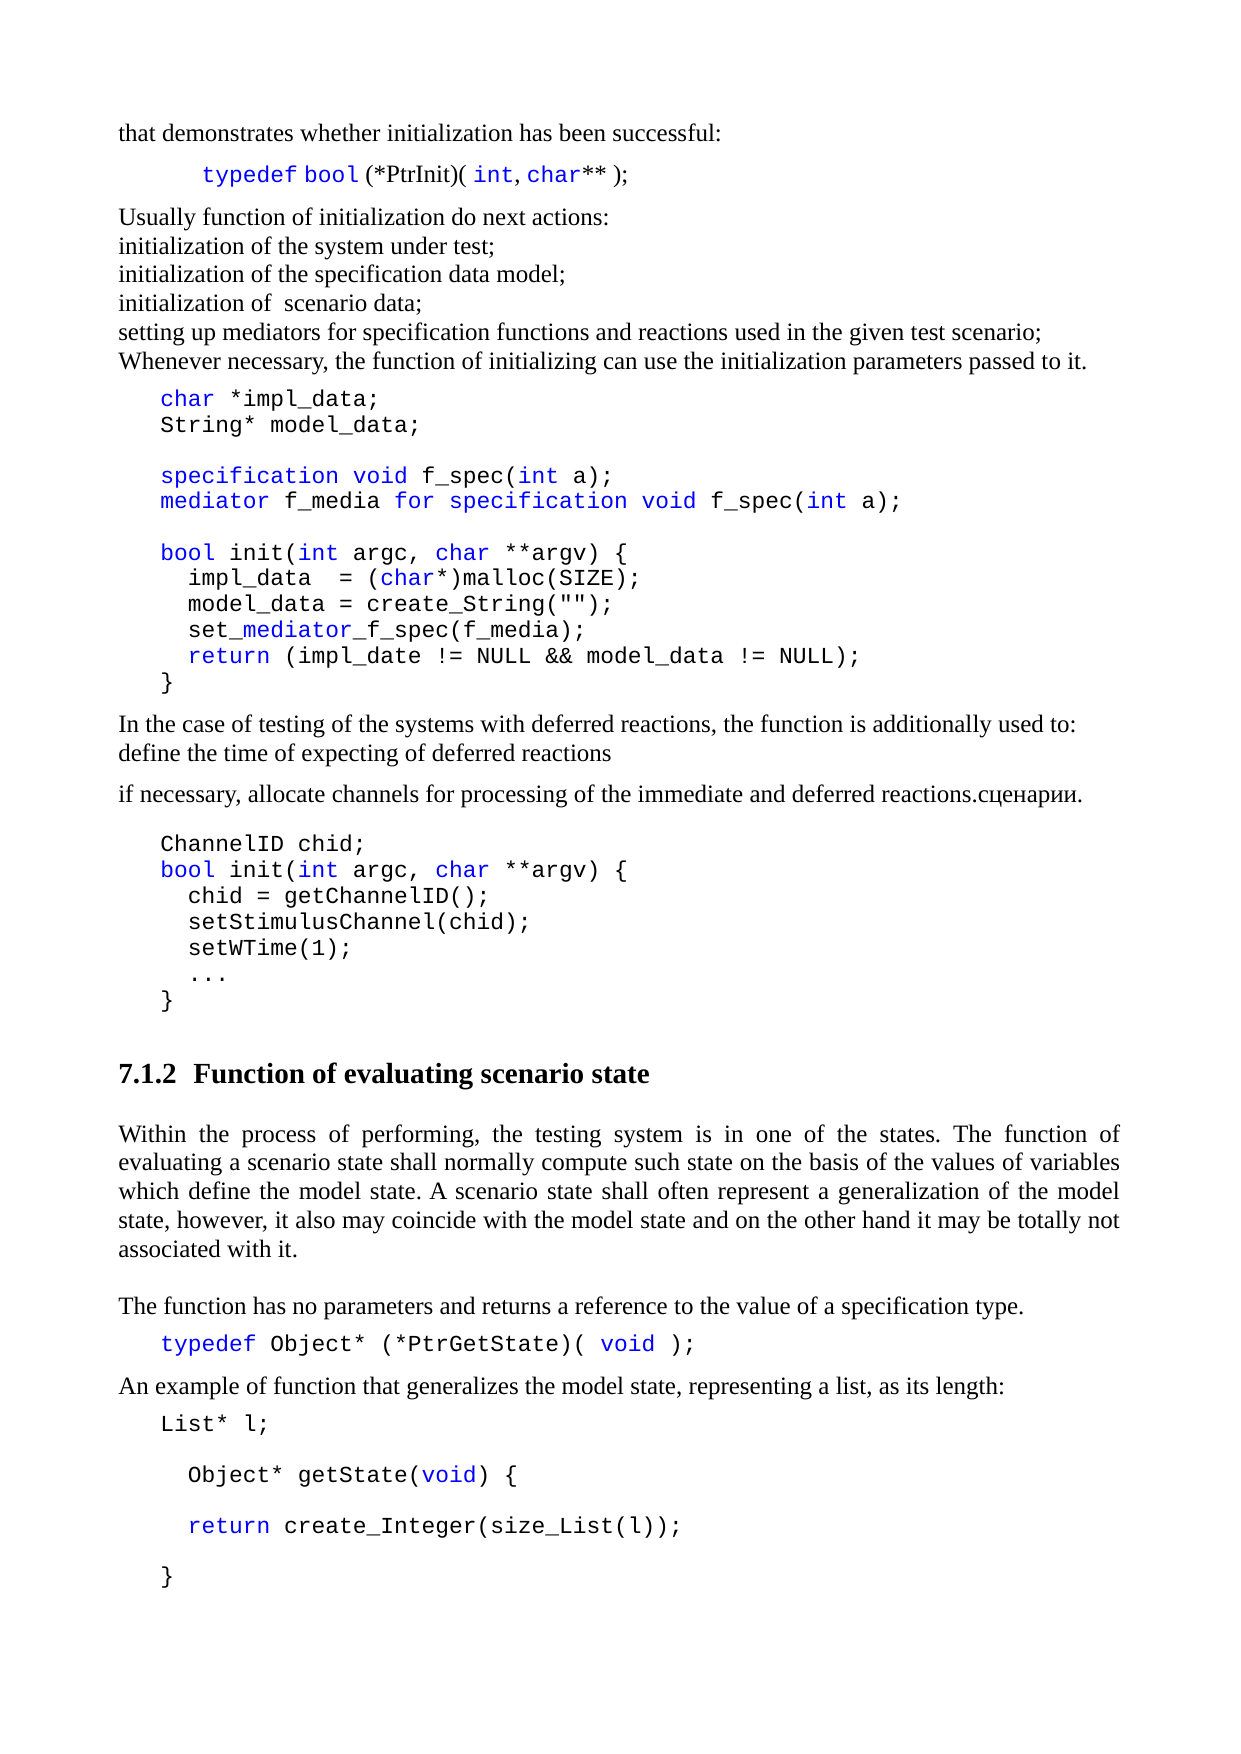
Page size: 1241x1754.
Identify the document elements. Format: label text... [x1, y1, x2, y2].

text Usually function of initialization do next actions: [118, 202, 1122, 231]
text In the case of testing of the systems with deferred reactions, the function is additionally used to: [118, 709, 1122, 738]
text setting up mediators for specification functions and reactions used in the given test scenario; [118, 317, 1122, 346]
text Object* getState(void) { [160, 1463, 1122, 1489]
text define the time of expecting of deferred reactions [118, 738, 1122, 766]
text bool init(int argc, char **argv) { impl_data = (char*)malloc(SIZE); model_data = create_String(""); set_mediator_f_spec(f_media); return (impl_date != NULL && model_data != NULL); } [160, 541, 1122, 696]
text char *impl_data; String* model_data; [160, 387, 1122, 439]
subtitle Function of evaluating scenario state [118, 1056, 1122, 1089]
text initialization of the system under test; [118, 231, 1122, 259]
text An example of function that generalizes the model state, representing a list, as its length: [118, 1371, 1122, 1399]
text The function has no parameters and returns a reference to the value of a specification type. [118, 1291, 1122, 1320]
text return create_Integer(size_List(l)); [160, 1514, 1122, 1540]
text initialization of the specification data model; [118, 259, 1122, 288]
text } [160, 1565, 1122, 1591]
text if necessary, allocate channels for processing of the immediate and deferred reactions.сценарии. [118, 779, 1122, 808]
text List* l; [160, 1412, 1122, 1438]
text Within the process of performing, the testing system is in one of the states. The function of evaluating a scenario state shall normally compute such state on the basis of the values of variables which define the model state. A scenario state shall often represent a generalization of the model state, however, it also may coincide with the model state and on the other hand it may be totally not associated with it. [118, 1119, 1122, 1262]
text typedef bool (*PtrInit)( int, char** ); [160, 159, 1122, 189]
text Whenever necessary, the function of initializing can use the initialization parameters passed to it. [118, 346, 1122, 374]
text ChannelID chid; bool init(int argc, char **argv) { chid = getChannelID(); setStimulusChannel(chid); setWTime(1); ... } [160, 833, 1122, 1014]
text that demonstrates whether initialization has been successful: [118, 118, 1122, 147]
text typedef Object* (*PtrGetState)( void ); [160, 1332, 1122, 1358]
text initialization of scenario data; [118, 288, 1122, 317]
text specification void f_spec(int a); mediator f_media for specification void f_spec(int a); [160, 464, 1122, 516]
